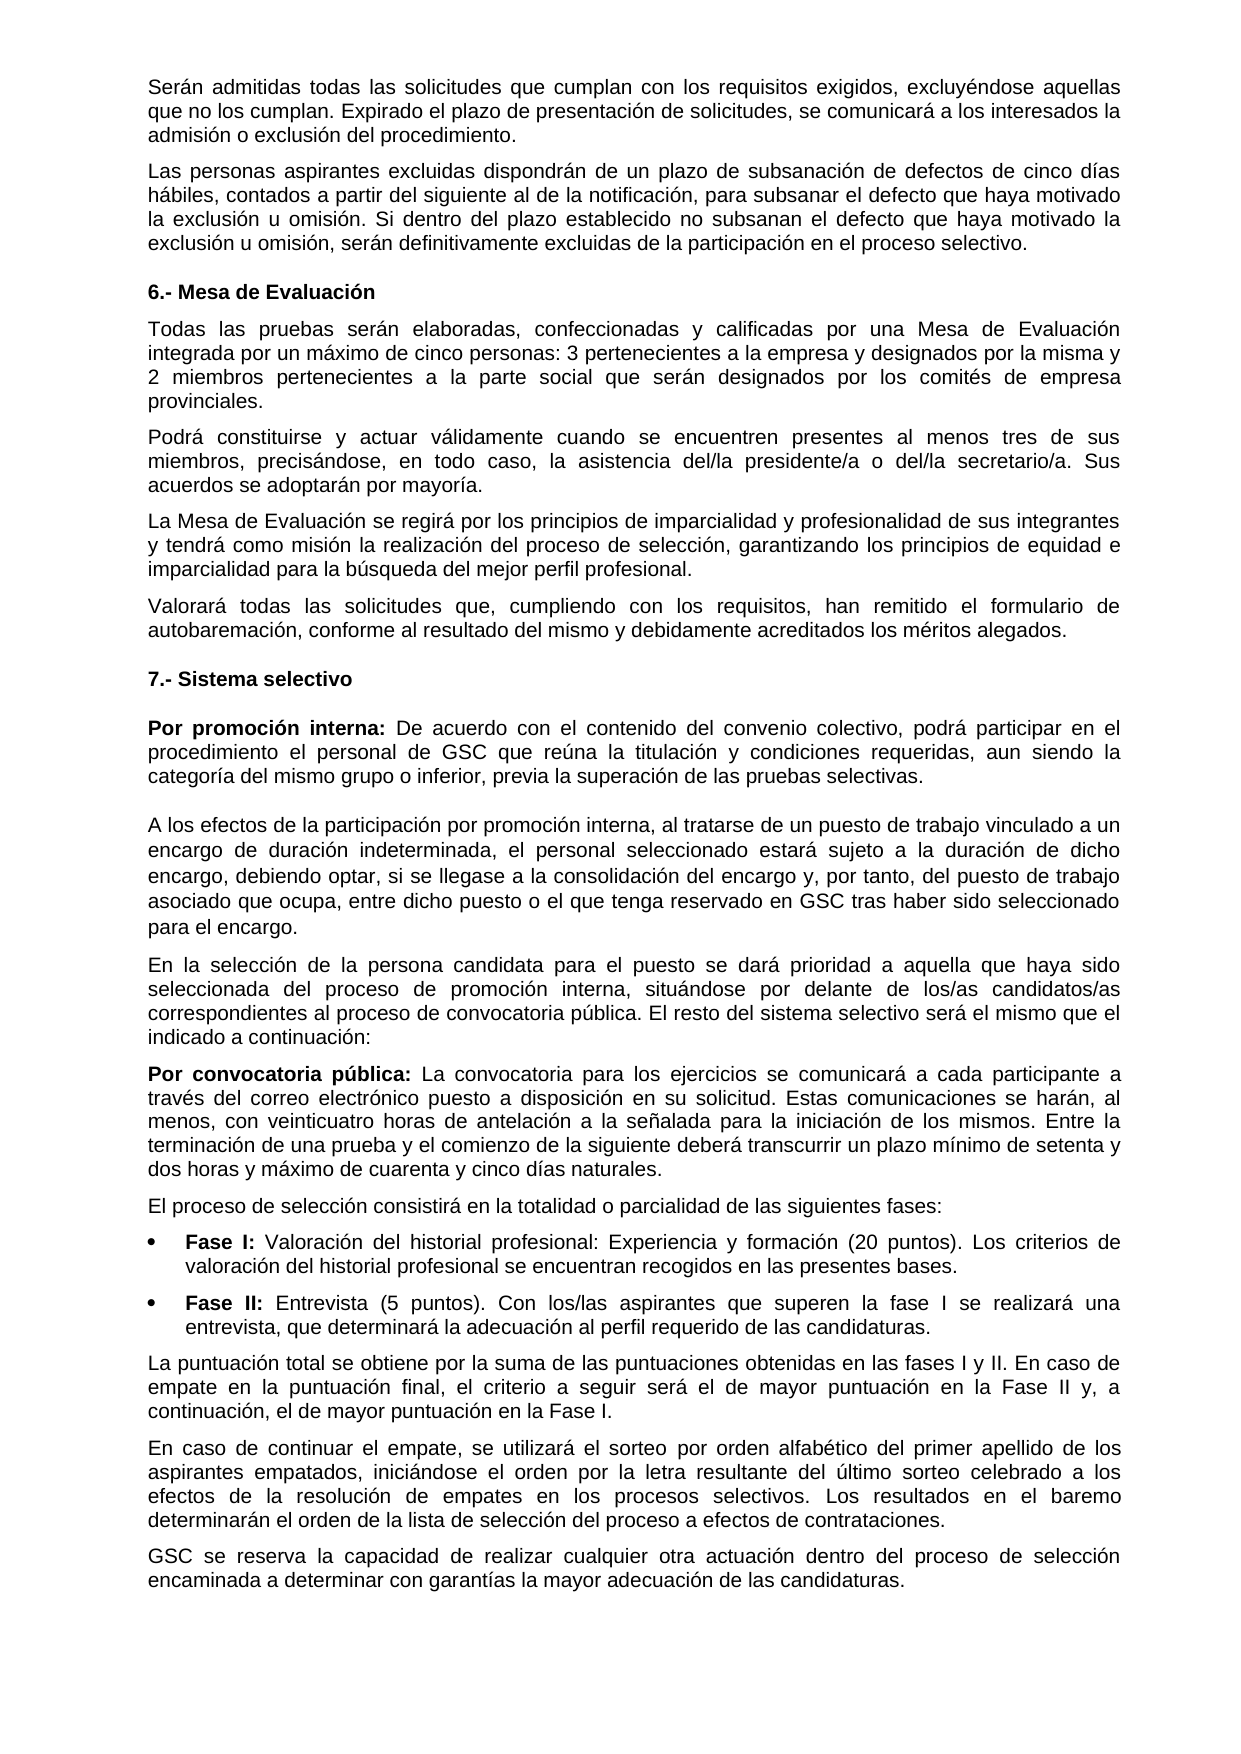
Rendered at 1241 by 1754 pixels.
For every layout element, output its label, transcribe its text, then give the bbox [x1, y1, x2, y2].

text Podrá constituirse y actuar válidamente cuando se encuentren presentes al menos tres de sus miembros, precisándose, en todo caso, la asistencia del/la presidente/a o del/la secretario/a. Sus acuerdos se adoptarán por mayoría. [148, 425, 1122, 497]
list Fase II: Entrevista (5 puntos). Con los/las aspirantes que superen la fase I se realizará una entrevista, que determinará la adecuación al perfil requerido de las candidaturas. [148, 1291, 1122, 1339]
text 6.- Mesa de Evaluación [148, 280, 1122, 304]
text La puntuación total se obtiene por la suma de las puntuaciones obtenidas en las fases I y II. En caso de empate en la puntuación final, el criterio a seguir será el de mayor puntuación en la Fase II y, a continuación, el de mayor puntuación en la Fase I. [148, 1351, 1122, 1423]
text En caso de continuar el empate, se utilizará el sorteo por orden alfabético del primer apellido de los aspirantes empatados, iniciándose el orden por la letra resultante del último sorteo celebrado a los efectos de la resolución de empates en los procesos selectivos. Los resultados en el baremo determinarán el orden de la lista de selección del proceso a efectos de contrataciones. [148, 1436, 1122, 1531]
text Serán admitidas todas las solicitudes que cumplan con los requisitos exigidos, excluyéndose aquellas que no los cumplan. Expirado el plazo de presentación de solicitudes, se comunicará a los interesados la admisión o exclusión del procedimiento. [148, 75, 1122, 147]
text GSC se reserva la capacidad de realizar cualquier otra actuación dentro del proceso de selección encaminada a determinar con garantías la mayor adecuación de las candidaturas. [148, 1544, 1122, 1592]
text Valorará todas las solicitudes que, cumpliendo con los requisitos, han remitido el formulario de autobaremación, conforme al resultado del mismo y debidamente acreditados los méritos alegados. [148, 594, 1122, 642]
text La Mesa de Evaluación se regirá por los principios de imparcialidad y profesionalidad de sus integrantes y tendrá como misión la realización del proceso de selección, garantizando los principios de equidad e imparcialidad para la búsqueda del mejor perfil profesional. [148, 509, 1122, 581]
text Por convocatoria pública: La convocatoria para los ejercicios se comunicará a cada participante a través del correo electrónico puesto a disposición en su solicitud. Estas comunicaciones se harán, al menos, con veinticuatro horas de antelación a la señalada para la iniciación de los mismos. Entre la terminación de una prueba y el comienzo de la siguiente deberá transcurrir un plazo mínimo de setenta y dos horas y máximo de cuarenta y cinco días naturales. [148, 1061, 1122, 1181]
text 7.- Sistema selectivo [148, 667, 1122, 691]
text A los efectos de la participación por promoción interna, al tratarse de un puesto de trabajo vinculado a un encargo de duración indeterminada, el personal seleccionado estará sujeto a la duración de dicho encargo, debiendo optar, si se llegase a la consolidación del encargo y, por tanto, del puesto de trabajo asociado que ocupa, entre dicho puesto o el que tenga reservado en GSC tras haber sido seleccionado para el encargo. [148, 812, 1122, 939]
text En la selección de la persona candidata para el puesto se dará prioridad a aquella que haya sido seleccionada del proceso de promoción interna, situándose por delante de los/as candidatos/as correspondientes al proceso de convocatoria pública. El resto del sistema selectivo será el mismo que el indicado a continuación: [148, 953, 1122, 1049]
text Las personas aspirantes excluidas dispondrán de un plazo de subsanación de defectos de cinco días hábiles, contados a partir del siguiente al de la notificación, para subsanar el defecto que haya motivado la exclusión u omisión. Si dentro del plazo establecido no subsanan el defecto que haya motivado la exclusión u omisión, serán definitivamente excluidas de la participación en el proceso selectivo. [148, 159, 1122, 255]
text El proceso de selección consistirá en la totalidad o parcialidad de las siguientes fases: [148, 1194, 1122, 1218]
list Fase I: Valoración del historial profesional: Experiencia y formación (20 puntos). Los criterios de valoración del historial profesional se encuentran recogidos en las presentes bases. [148, 1230, 1122, 1278]
text Todas las pruebas serán elaboradas, confeccionadas y calificadas por una Mesa de Evaluación integrada por un máximo de cinco personas: 3 pertenecientes a la empresa y designados por la misma y 2 miembros pertenecientes a la parte social que serán designados por los comités de empresa provinciales. [148, 317, 1122, 412]
text Por promoción interna: De acuerdo con el contenido del convenio colectivo, podrá participar en el procedimiento el personal de GSC que reúna la titulación y condiciones requeridas, aun siendo la categoría del mismo grupo o inferior, previa la superación de las pruebas selectivas. [148, 716, 1122, 787]
